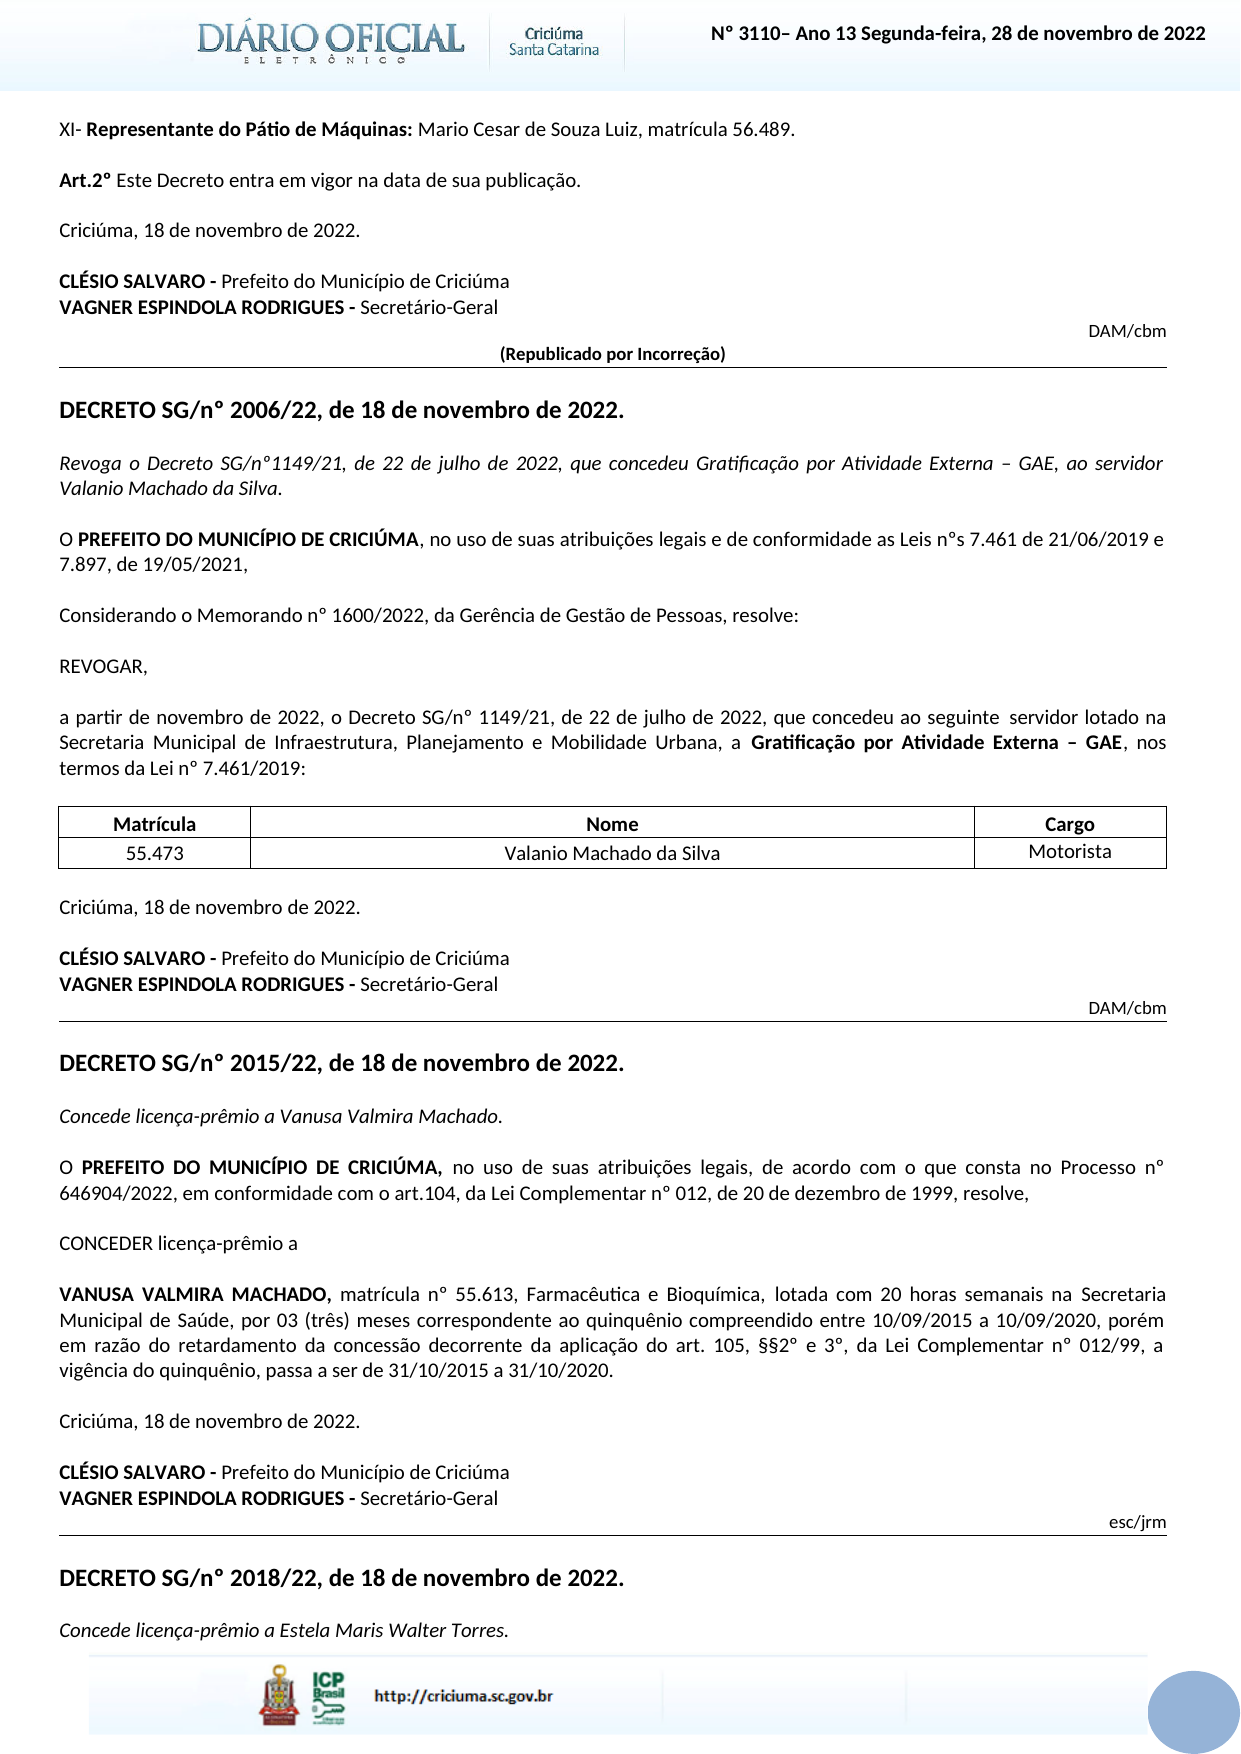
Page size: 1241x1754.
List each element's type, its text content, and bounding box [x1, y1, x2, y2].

table_header Matrícula [59, 807, 250, 837]
table_cell 55.473 [59, 838, 250, 868]
text CLÉSIO SALVARO - Prefeito do Município de Criciúma [59, 945, 1240, 971]
text Criciúma, 18 de novembro de 2022. [59, 1408, 1167, 1434]
text (Republicado por Incorreção) [59, 342, 1167, 367]
text CLÉSIO SALVARO - Prefeito do Município de Criciúma [59, 1459, 1240, 1485]
text DECRETO SG/nº 2018/22, de 18 de novembro de 2022. [59, 1562, 1167, 1592]
table_header Nome [251, 807, 974, 837]
text VANUSA VALMIRA MACHADO, matrícula nº 55.613, Farmacêutica e Bioquímica, lotada com 20 horas semanais na Secretaria Municipal de Saúde, por 03 (três) meses correspondente ao quinquênio compreendido entre 10/09/2015 a 10/09/2020, porém em razão do retardamento da concessão decorrente da aplicação do art. 105, §§2º e 3º, da Lei Complementar nº 012/99, a vigência do quinquênio, passa a ser de 31/10/2015 a 31/10/2020. [59, 1281, 1167, 1383]
text VAGNER ESPINDOLA RODRIGUES - Secretário-Geral [59, 1485, 1240, 1510]
text esc/jrm [59, 1510, 1167, 1535]
text DAM/cbm [59, 319, 1167, 342]
text Criciúma, 18 de novembro de 2022. [59, 218, 1167, 243]
text a partir de novembro de 2022, o Decreto SG/nº 1149/21, de 22 de julho de 2022, que concedeu ao seguinte servidor lotado na Secretaria Municipal de Infraestrutura, Planejamento e Mobilidade Urbana, a Gratificação por Atividade Externa – GAE, nos termos da Lei nº 7.461/2019: [59, 704, 1167, 780]
text VAGNER ESPINDOLA RODRIGUES - Secretário-Geral [59, 971, 1240, 996]
text O PREFEITO DO MUNICÍPIO DE CRICIÚMA, no uso de suas atribuições legais, de acordo com o que consta no Processo nº 646904/2022, em conformidade com o art.104, da Lei Complementar nº 012, de 20 de dezembro de 1999, resolve, [59, 1154, 1167, 1205]
text Concede licença-prêmio a Vanusa Valmira Machado. [59, 1103, 1167, 1129]
table_header Cargo [975, 807, 1166, 837]
text O PREFEITO DO MUNICÍPIO DE CRICIÚMA, no uso de suas atribuições legais e de conformidade as Leis nºs 7.461 de 21/06/2019 e 7.897, de 19/05/2021, [59, 526, 1167, 577]
text Criciúma, 18 de novembro de 2022. [59, 894, 1169, 920]
text DECRETO SG/nº 2015/22, de 18 de novembro de 2022. [59, 1048, 1167, 1078]
text Considerando o Memorando nº 1600/2022, da Gerência de Gestão de Pessoas, resolve: [59, 602, 1167, 628]
text XI- Representante do Pátio de Máquinas: Mario Cesar de Souza Luiz, matrícula 56.489. [59, 116, 1167, 141]
text DAM/cbm [59, 996, 1167, 1021]
table_cell Motorista [975, 838, 1166, 868]
text REVOGAR, [59, 653, 1167, 678]
table_cell Valanio Machado da Silva [251, 838, 974, 868]
text Concede licença-prêmio a Estela Maris Walter Torres. [59, 1618, 1167, 1643]
text Revoga o Decreto SG/nº1149/21, de 22 de julho de 2022, que concedeu Gratificação por Atividade Externa – GAE, ao servidor Valanio Machado da Silva. [59, 450, 1167, 501]
text CONCEDER licença-prêmio a [59, 1231, 1167, 1256]
text CLÉSIO SALVARO - Prefeito do Município de Criciúma [59, 268, 1167, 294]
text Art.2º Este Decreto entra em vigor na data de sua publicação. [59, 167, 1167, 192]
text DECRETO SG/nº 2006/22, de 18 de novembro de 2022. [59, 394, 1167, 424]
text VAGNER ESPINDOLA RODRIGUES - Secretário-Geral [59, 294, 1167, 319]
